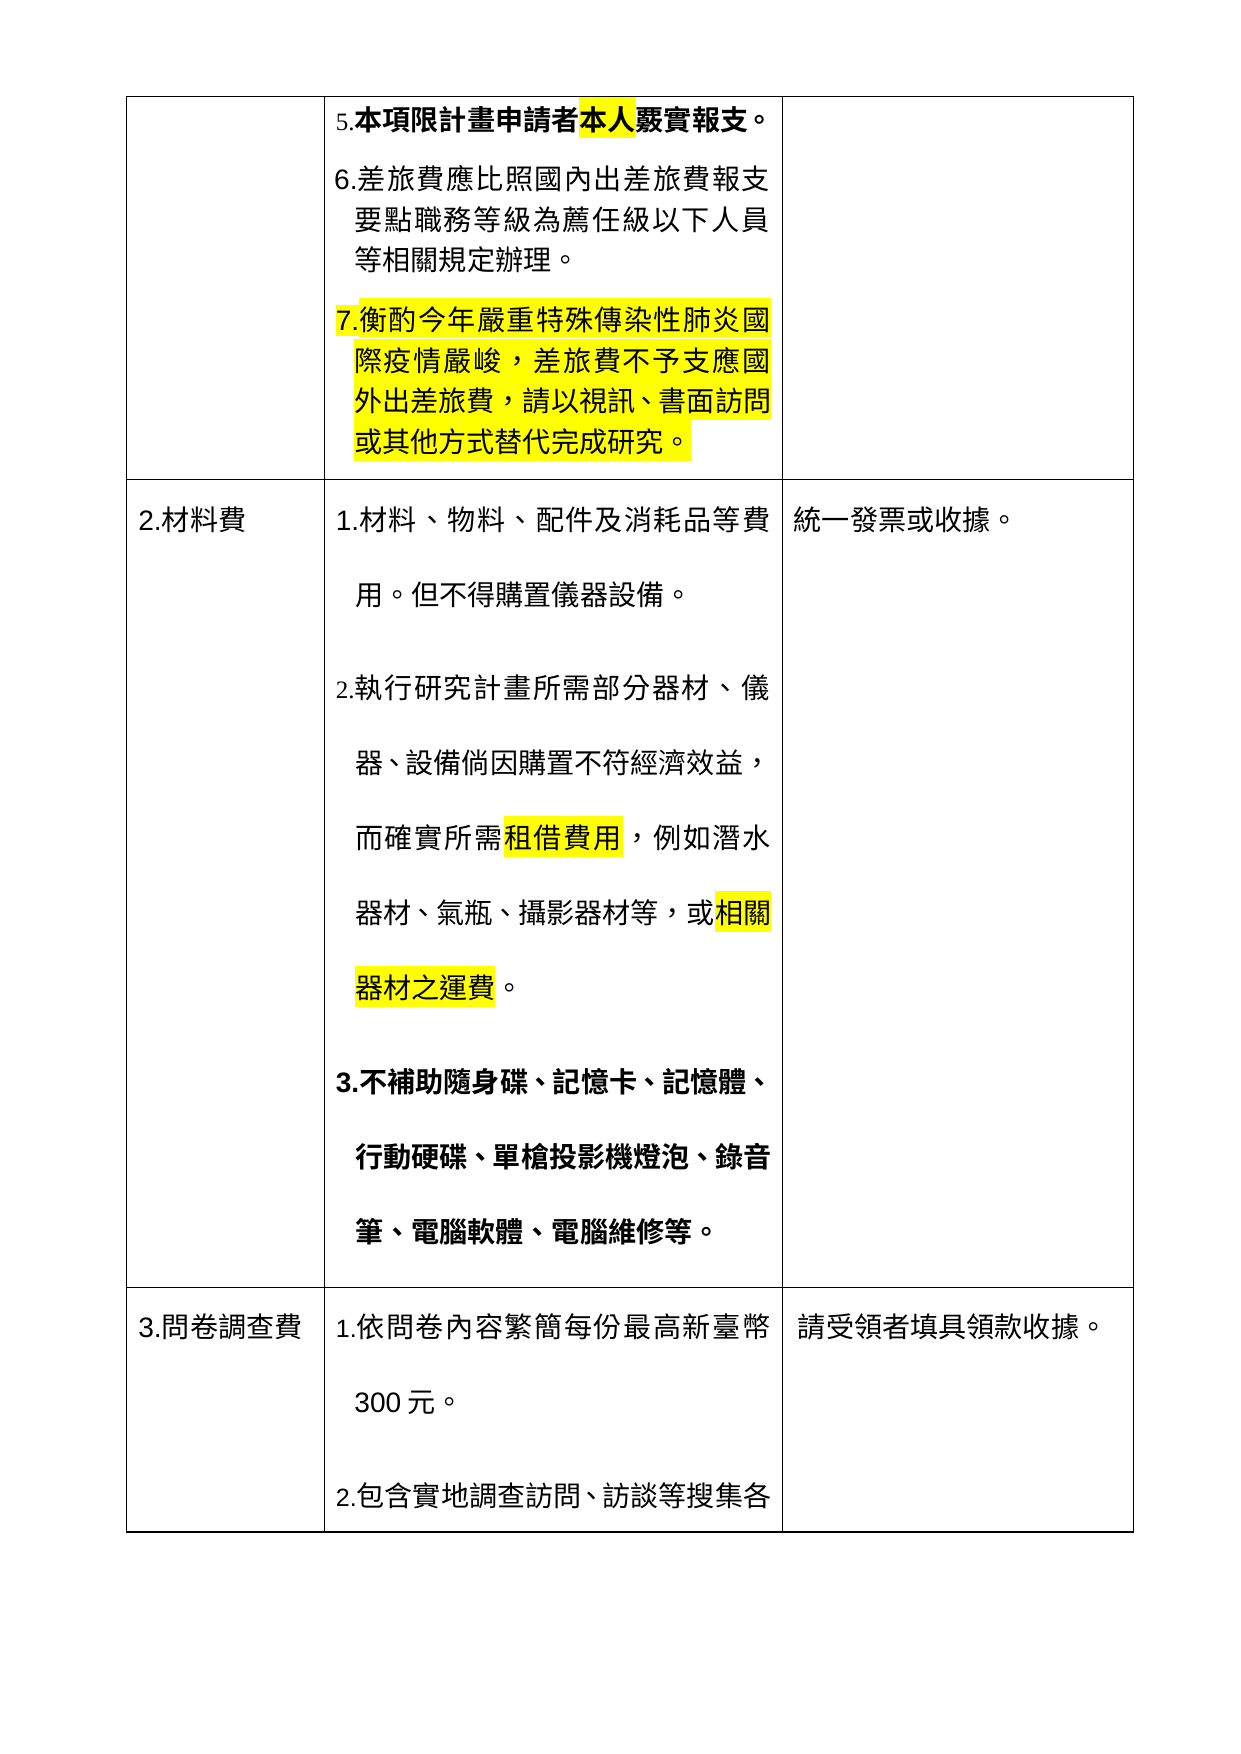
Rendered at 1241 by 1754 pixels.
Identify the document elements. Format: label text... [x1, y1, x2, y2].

table_cell 依問卷內容繁簡每份最高新臺幣300元。 包含實地調查訪問、訪談等搜集各 [325, 1288, 782, 1531]
table_cell 2.材料費 [127, 480, 324, 1287]
table_cell 請受領者填具領款收據。 [783, 1288, 1133, 1531]
table_cell 統一發票或收據。 [783, 480, 1133, 1287]
table_cell 執行研究計畫所需之交通費及住宿費，無補助雜費，不包含參加個人研討會之交通費。 交通費：包括搭乘飛機、高鐵、船舶、客運、火車、捷運等費用，均覈實報支。(飛機、高鐵等座位有分等級者，以乘坐經濟/標準座位為限) 租車費、租船費：研究需要至野外執行計畫，因搭乘一般大眾交通工具無法到達，或因需租用交通工具載運研究設備所需，並請於研究計畫書說明需求原因，並註明起迄地點。不包含Uber之車資。 住宿費：檢據覈實報支，每日上限2000元。 本項限計畫申請者本人覈實報支。 差旅費應比照國內出差旅費報支要點職務等級為薦任級以下人員等相關規定辦理。 衡酌今年嚴重特殊傳染性肺炎國際疫情嚴峻，差旅費不予支應國外出差旅費，請以視訊、書面訪問或其他方式替代完成研究。 [325, 97, 782, 479]
table_cell [783, 97, 1133, 479]
table_cell 3.問卷調查費 [127, 1288, 324, 1531]
table_cell [127, 97, 324, 479]
table_cell 材料、物料、配件及消耗品等費用。但不得購置儀器設備。 執行研究計畫所需部分器材、儀器、設備倘因購置不符經濟效益，而確實所需租借費用，例如潛水器材、氣瓶、攝影器材等，或相關器材之運費。 不補助隨身碟、記憶卡、記憶體、行動硬碟、單槍投影機燈泡、錄音筆、電腦軟體、電腦維修等。 [325, 480, 782, 1287]
